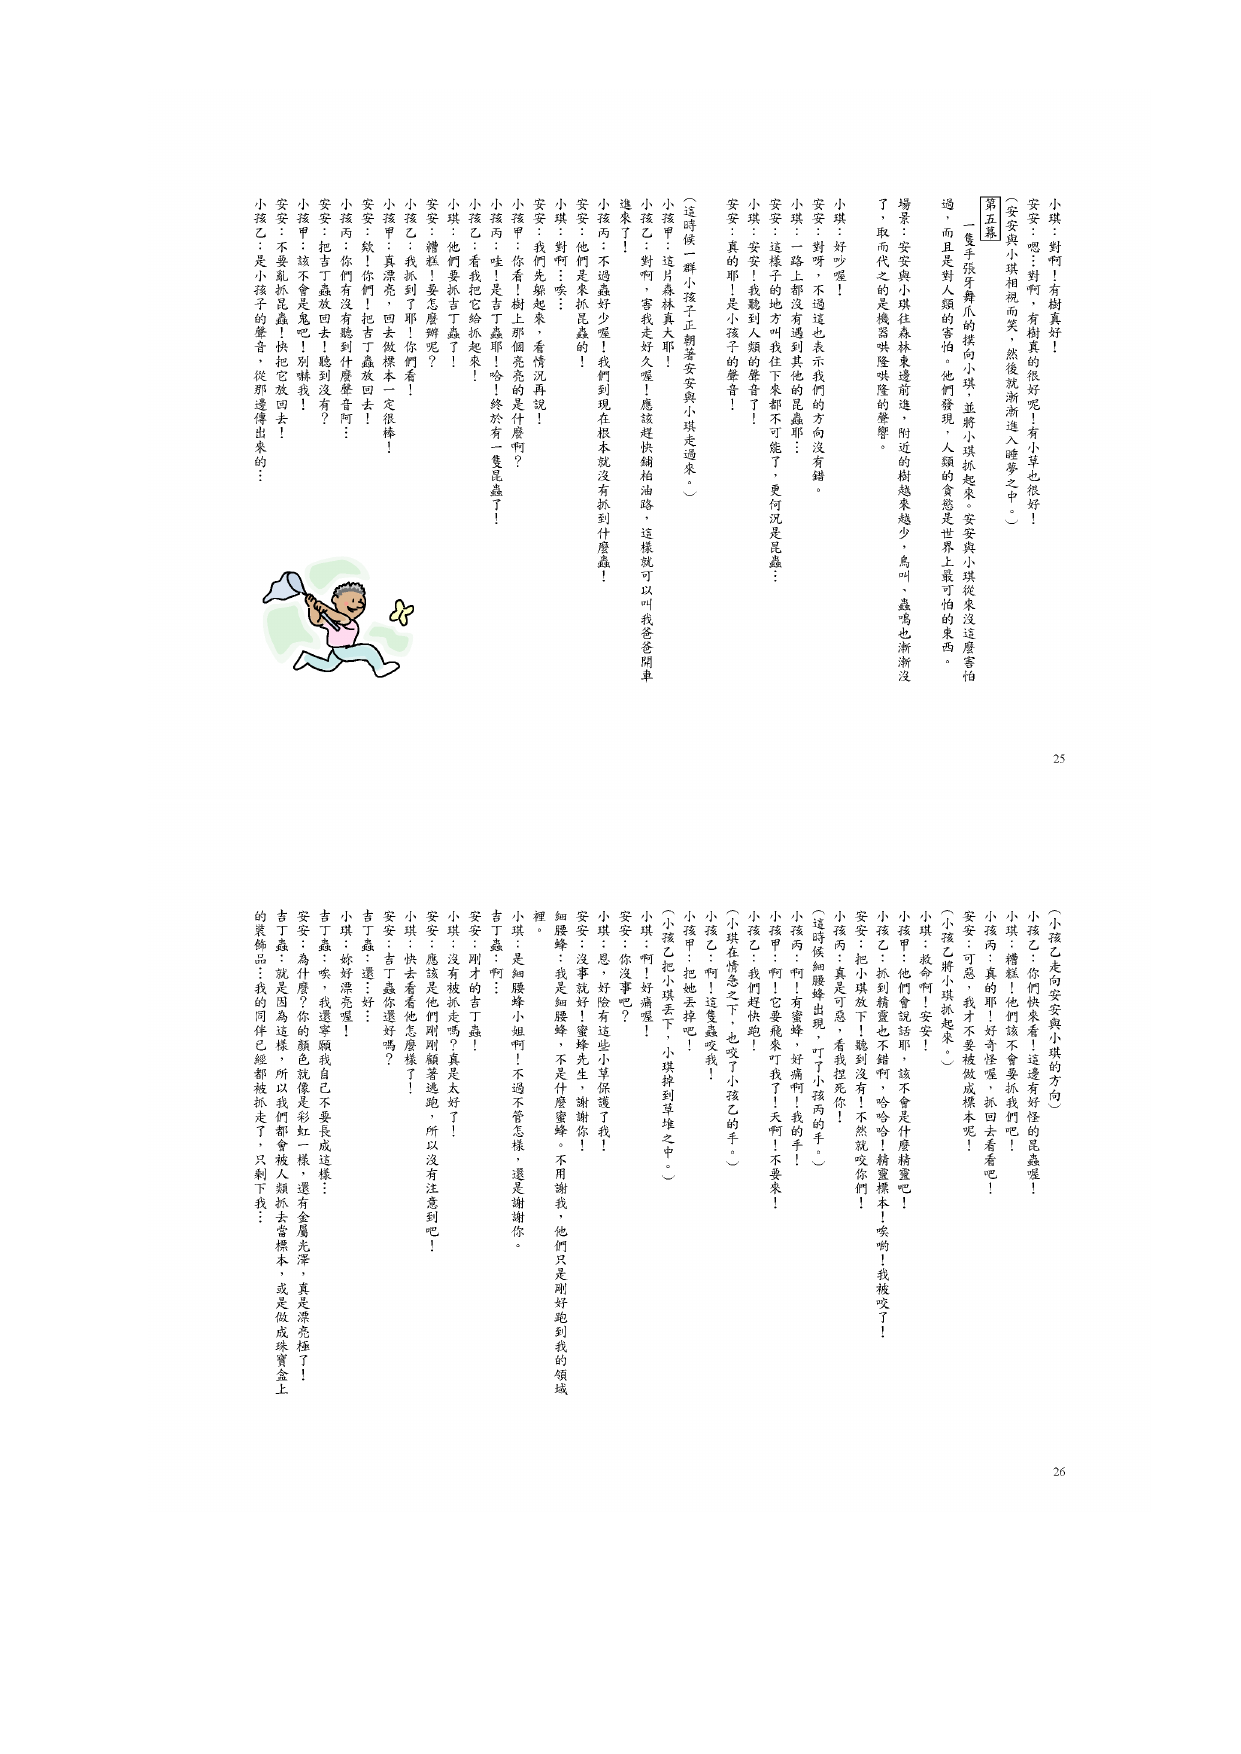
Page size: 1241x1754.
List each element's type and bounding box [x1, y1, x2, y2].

picture [147, 802, 1151, 1512]
picture [147, 89, 1151, 799]
